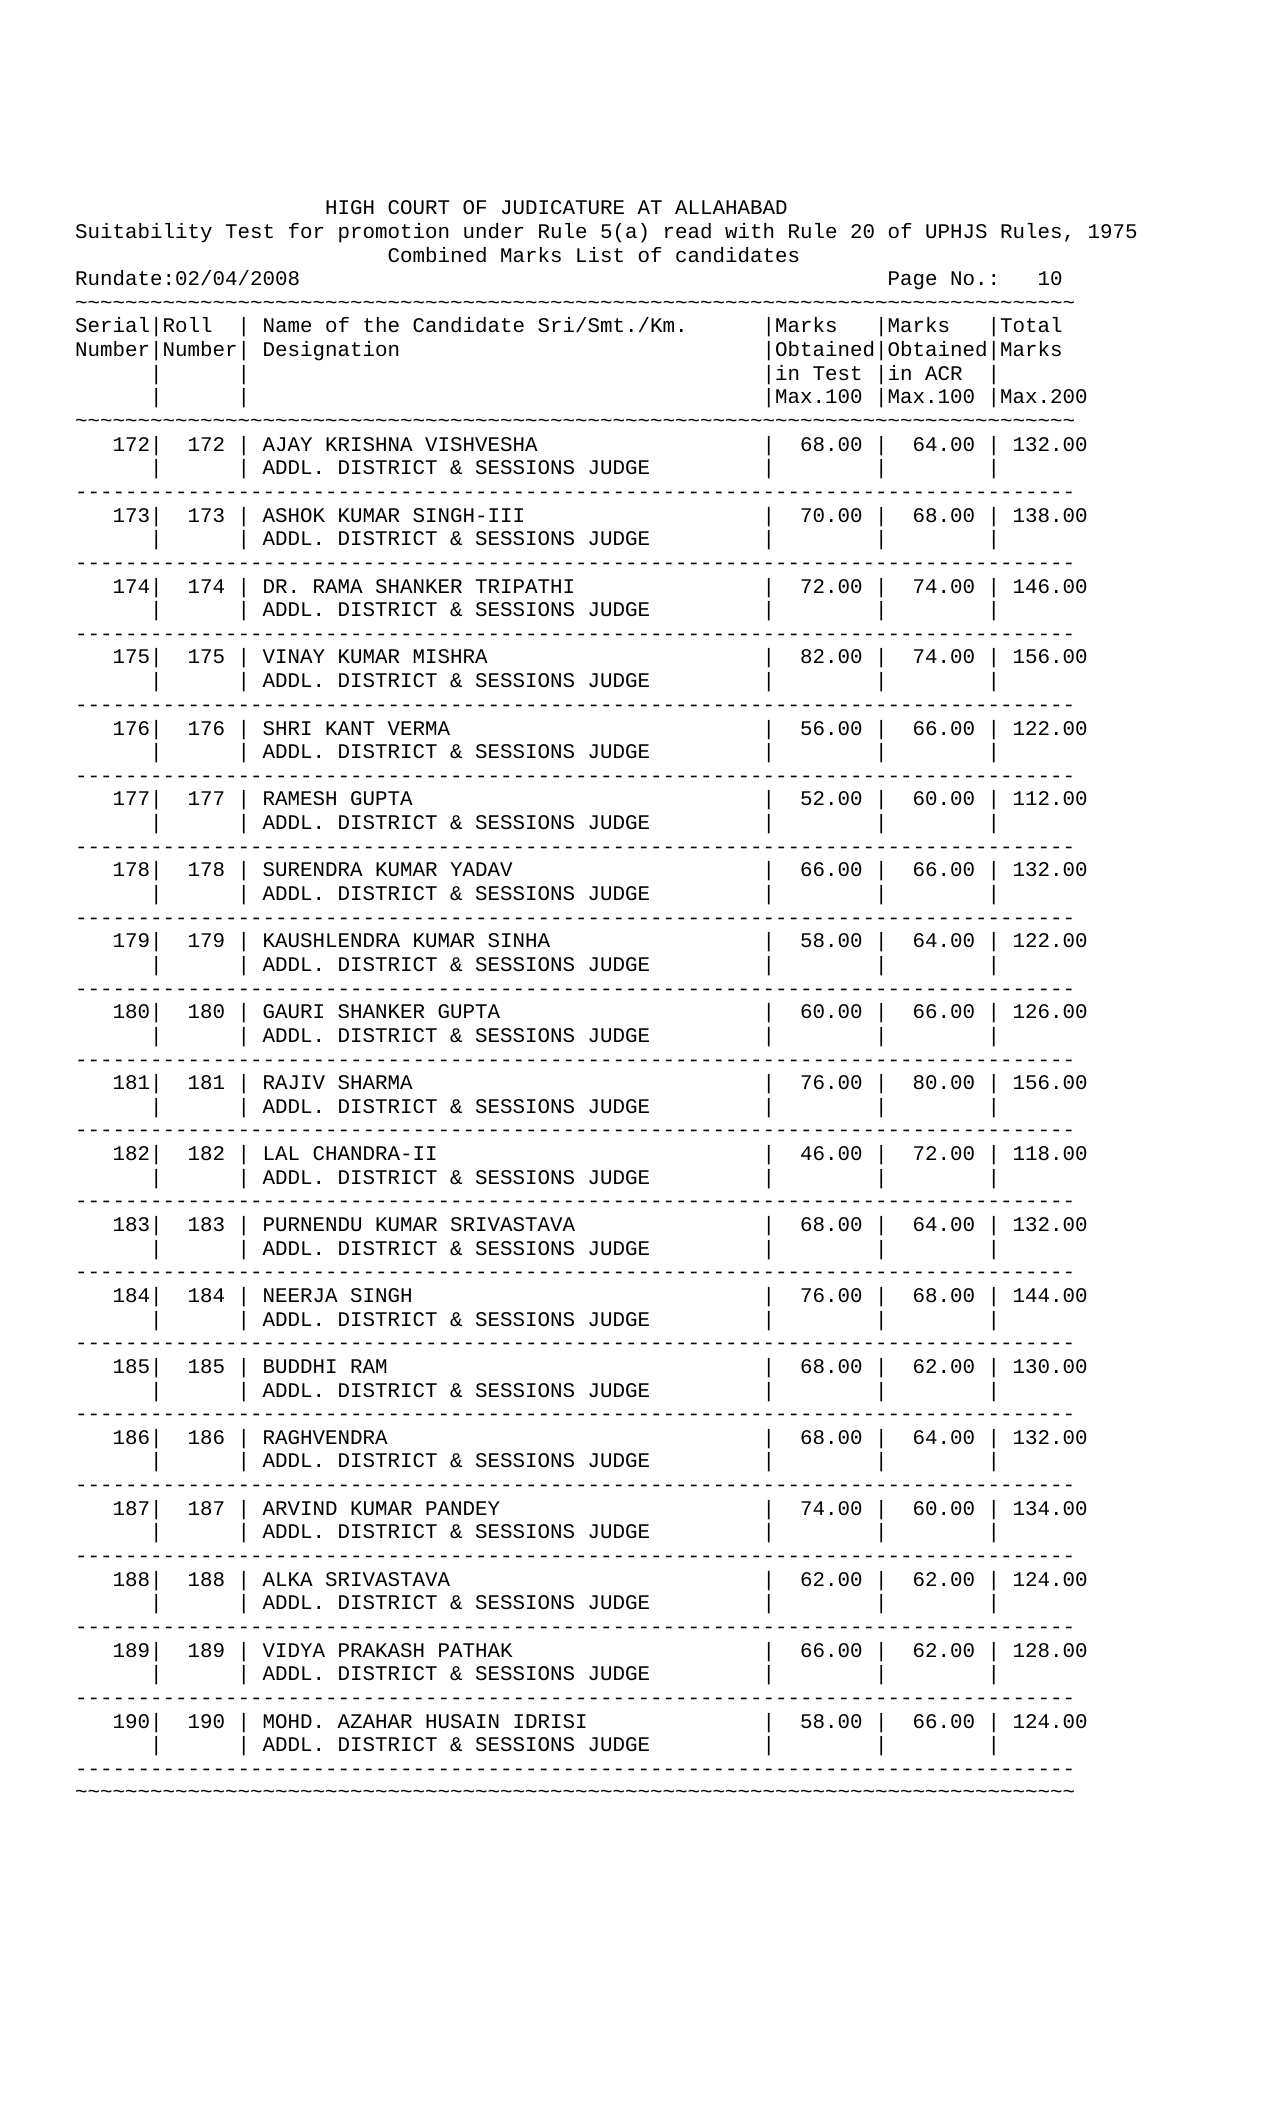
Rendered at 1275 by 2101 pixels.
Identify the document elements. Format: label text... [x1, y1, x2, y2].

text 190| 190 | MOHD. AZAHAR HUSAIN IDRISI | 58.00 | 66.00 | 124.00 [75, 1711, 1200, 1734]
text 175| 175 | VINAY KUMAR MISHRA | 82.00 | 74.00 | 156.00 [75, 647, 1200, 670]
text Number|Number| Designation |Obtained|Obtained|Marks [75, 339, 1200, 363]
text | | ADDL. DISTRICT & SESSIONS JUDGE | | | [75, 1309, 1200, 1332]
text | | ADDL. DISTRICT & SESSIONS JUDGE | | | [75, 1451, 1200, 1474]
text -------------------------------------------------------------------------------- [75, 907, 1200, 930]
text | | ADDL. DISTRICT & SESSIONS JUDGE | | | [75, 599, 1200, 623]
text -------------------------------------------------------------------------------- [75, 1758, 1200, 1782]
text HIGH COURT OF JUDICATURE AT ALLAHABAD [75, 197, 1200, 221]
text 178| 178 | SURENDRA KUMAR YADAV | 66.00 | 66.00 | 132.00 [75, 859, 1200, 883]
text 179| 179 | KAUSHLENDRA KUMAR SINHA | 58.00 | 64.00 | 122.00 [75, 930, 1200, 954]
text Combined Marks List of candidates [75, 244, 1200, 268]
text -------------------------------------------------------------------------------- [75, 1545, 1200, 1569]
text | | ADDL. DISTRICT & SESSIONS JUDGE | | | [75, 1734, 1200, 1758]
text -------------------------------------------------------------------------------- [75, 694, 1200, 717]
text -------------------------------------------------------------------------------- [75, 1048, 1200, 1072]
text 181| 181 | RAJIV SHARMA | 76.00 | 80.00 | 156.00 [75, 1072, 1200, 1096]
text | | ADDL. DISTRICT & SESSIONS JUDGE | | | [75, 741, 1200, 765]
text | | ADDL. DISTRICT & SESSIONS JUDGE | | | [75, 1521, 1200, 1545]
text 183| 183 | PURNENDU KUMAR SRIVASTAVA | 68.00 | 64.00 | 132.00 [75, 1214, 1200, 1238]
text | | ADDL. DISTRICT & SESSIONS JUDGE | | | [75, 670, 1200, 694]
text | | ADDL. DISTRICT & SESSIONS JUDGE | | | [75, 883, 1200, 907]
text | | ADDL. DISTRICT & SESSIONS JUDGE | | | [75, 1096, 1200, 1119]
text -------------------------------------------------------------------------------- [75, 1403, 1200, 1427]
text | | ADDL. DISTRICT & SESSIONS JUDGE | | | [75, 954, 1200, 978]
text | | ADDL. DISTRICT & SESSIONS JUDGE | | | [75, 1663, 1200, 1687]
text | | ADDL. DISTRICT & SESSIONS JUDGE | | | [75, 1167, 1200, 1190]
text 189| 189 | VIDYA PRAKASH PATHAK | 66.00 | 62.00 | 128.00 [75, 1640, 1200, 1663]
text | | |Max.100 |Max.100 |Max.200 [75, 386, 1200, 410]
text 176| 176 | SHRI KANT VERMA | 56.00 | 66.00 | 122.00 [75, 717, 1200, 741]
text 187| 187 | ARVIND KUMAR PANDEY | 74.00 | 60.00 | 134.00 [75, 1498, 1200, 1521]
text -------------------------------------------------------------------------------- [75, 481, 1200, 505]
text Suitability Test for promotion under Rule 5(a) read with Rule 20 of UPHJS Rules, 1975 [75, 221, 1200, 244]
text | | ADDL. DISTRICT & SESSIONS JUDGE | | | [75, 528, 1200, 552]
text -------------------------------------------------------------------------------- [75, 1261, 1200, 1285]
text 172| 172 | AJAY KRISHNA VISHVESHA | 68.00 | 64.00 | 132.00 [75, 434, 1200, 457]
text 186| 186 | RAGHVENDRA | 68.00 | 64.00 | 132.00 [75, 1427, 1200, 1451]
text Rundate:02/04/2008 Page No.: 10 [75, 268, 1200, 292]
text 173| 173 | ASHOK KUMAR SINGH-III | 70.00 | 68.00 | 138.00 [75, 505, 1200, 528]
text -------------------------------------------------------------------------------- [75, 1190, 1200, 1214]
text | | ADDL. DISTRICT & SESSIONS JUDGE | | | [75, 457, 1200, 481]
text | | ADDL. DISTRICT & SESSIONS JUDGE | | | [75, 812, 1200, 836]
text 182| 182 | LAL CHANDRA-II | 46.00 | 72.00 | 118.00 [75, 1143, 1200, 1167]
text ~~~~~~~~~~~~~~~~~~~~~~~~~~~~~~~~~~~~~~~~~~~~~~~~~~~~~~~~~~~~~~~~~~~~~~~~~~~~~~~~ [75, 1782, 1200, 1805]
text 185| 185 | BUDDHI RAM | 68.00 | 62.00 | 130.00 [75, 1356, 1200, 1379]
text 180| 180 | GAURI SHANKER GUPTA | 60.00 | 66.00 | 126.00 [75, 1001, 1200, 1025]
text | | ADDL. DISTRICT & SESSIONS JUDGE | | | [75, 1592, 1200, 1616]
text 184| 184 | NEERJA SINGH | 76.00 | 68.00 | 144.00 [75, 1285, 1200, 1309]
text ~~~~~~~~~~~~~~~~~~~~~~~~~~~~~~~~~~~~~~~~~~~~~~~~~~~~~~~~~~~~~~~~~~~~~~~~~~~~~~~~ [75, 410, 1200, 434]
text -------------------------------------------------------------------------------- [75, 1474, 1200, 1498]
text -------------------------------------------------------------------------------- [75, 836, 1200, 859]
text -------------------------------------------------------------------------------- [75, 623, 1200, 647]
text | | |in Test |in ACR | [75, 363, 1200, 386]
text 177| 177 | RAMESH GUPTA | 52.00 | 60.00 | 112.00 [75, 788, 1200, 812]
text 174| 174 | DR. RAMA SHANKER TRIPATHI | 72.00 | 74.00 | 146.00 [75, 576, 1200, 599]
text -------------------------------------------------------------------------------- [75, 1687, 1200, 1711]
text | | ADDL. DISTRICT & SESSIONS JUDGE | | | [75, 1238, 1200, 1261]
text | | ADDL. DISTRICT & SESSIONS JUDGE | | | [75, 1379, 1200, 1403]
text -------------------------------------------------------------------------------- [75, 978, 1200, 1001]
text ~~~~~~~~~~~~~~~~~~~~~~~~~~~~~~~~~~~~~~~~~~~~~~~~~~~~~~~~~~~~~~~~~~~~~~~~~~~~~~~~ [75, 292, 1200, 316]
text -------------------------------------------------------------------------------- [75, 765, 1200, 788]
text -------------------------------------------------------------------------------- [75, 1616, 1200, 1640]
text -------------------------------------------------------------------------------- [75, 1332, 1200, 1356]
text -------------------------------------------------------------------------------- [75, 552, 1200, 576]
text 188| 188 | ALKA SRIVASTAVA | 62.00 | 62.00 | 124.00 [75, 1569, 1200, 1592]
text -------------------------------------------------------------------------------- [75, 1119, 1200, 1143]
text | | ADDL. DISTRICT & SESSIONS JUDGE | | | [75, 1025, 1200, 1048]
text Serial|Roll | Name of the Candidate Sri/Smt./Km. |Marks |Marks |Total [75, 316, 1200, 339]
